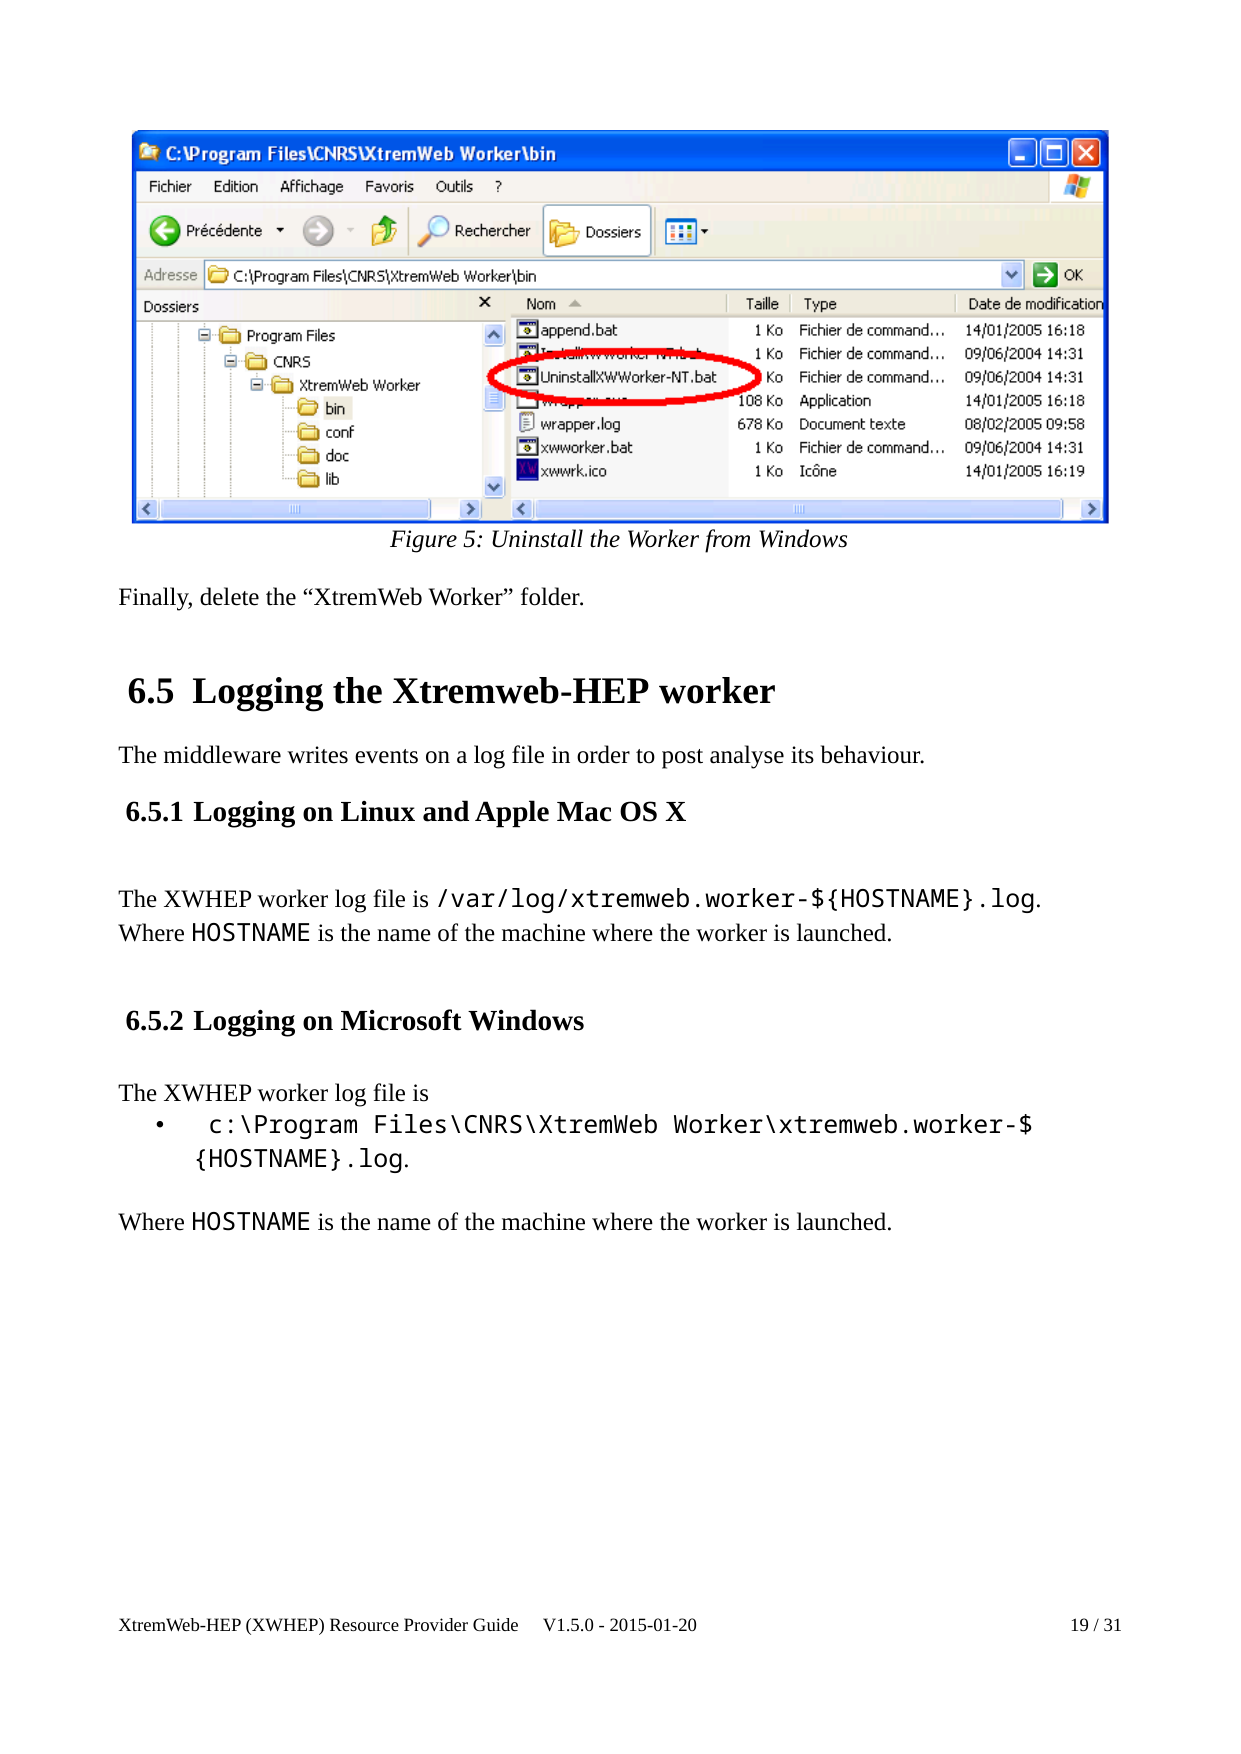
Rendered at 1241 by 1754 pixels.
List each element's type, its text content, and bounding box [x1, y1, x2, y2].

subtitle Logging on Microsoft Windows [118, 1003, 1122, 1036]
subtitle Logging on Linux and Apple Mac OS X [118, 794, 1122, 827]
text Where HOSTNAME is the name of the machine where the worker is launched. [118, 1203, 1122, 1237]
text The middleware writes events on a log file in order to post analyse its behaviour. [118, 740, 1122, 769]
text Figure 5: Uninstall the Worker from Windows [132, 525, 1109, 553]
text Where HOSTNAME is the name of the machine where the worker is launched. [118, 915, 1122, 949]
text Finally, delete the “XtremWeb Worker” folder. [118, 582, 1122, 611]
text The XWHEP worker log file is [118, 1078, 1122, 1106]
text The XWHEP worker log file is /var/log/xtremweb.worker-${HOSTNAME}.log. [118, 881, 1122, 915]
picture [131, 130, 1109, 525]
list c:\Program Files\CNRS\XtremWeb Worker\xtremweb.worker-${HOSTNAME}.log. [156, 1106, 1122, 1174]
subtitle Logging the Xtremweb-HEP worker [118, 668, 1122, 711]
